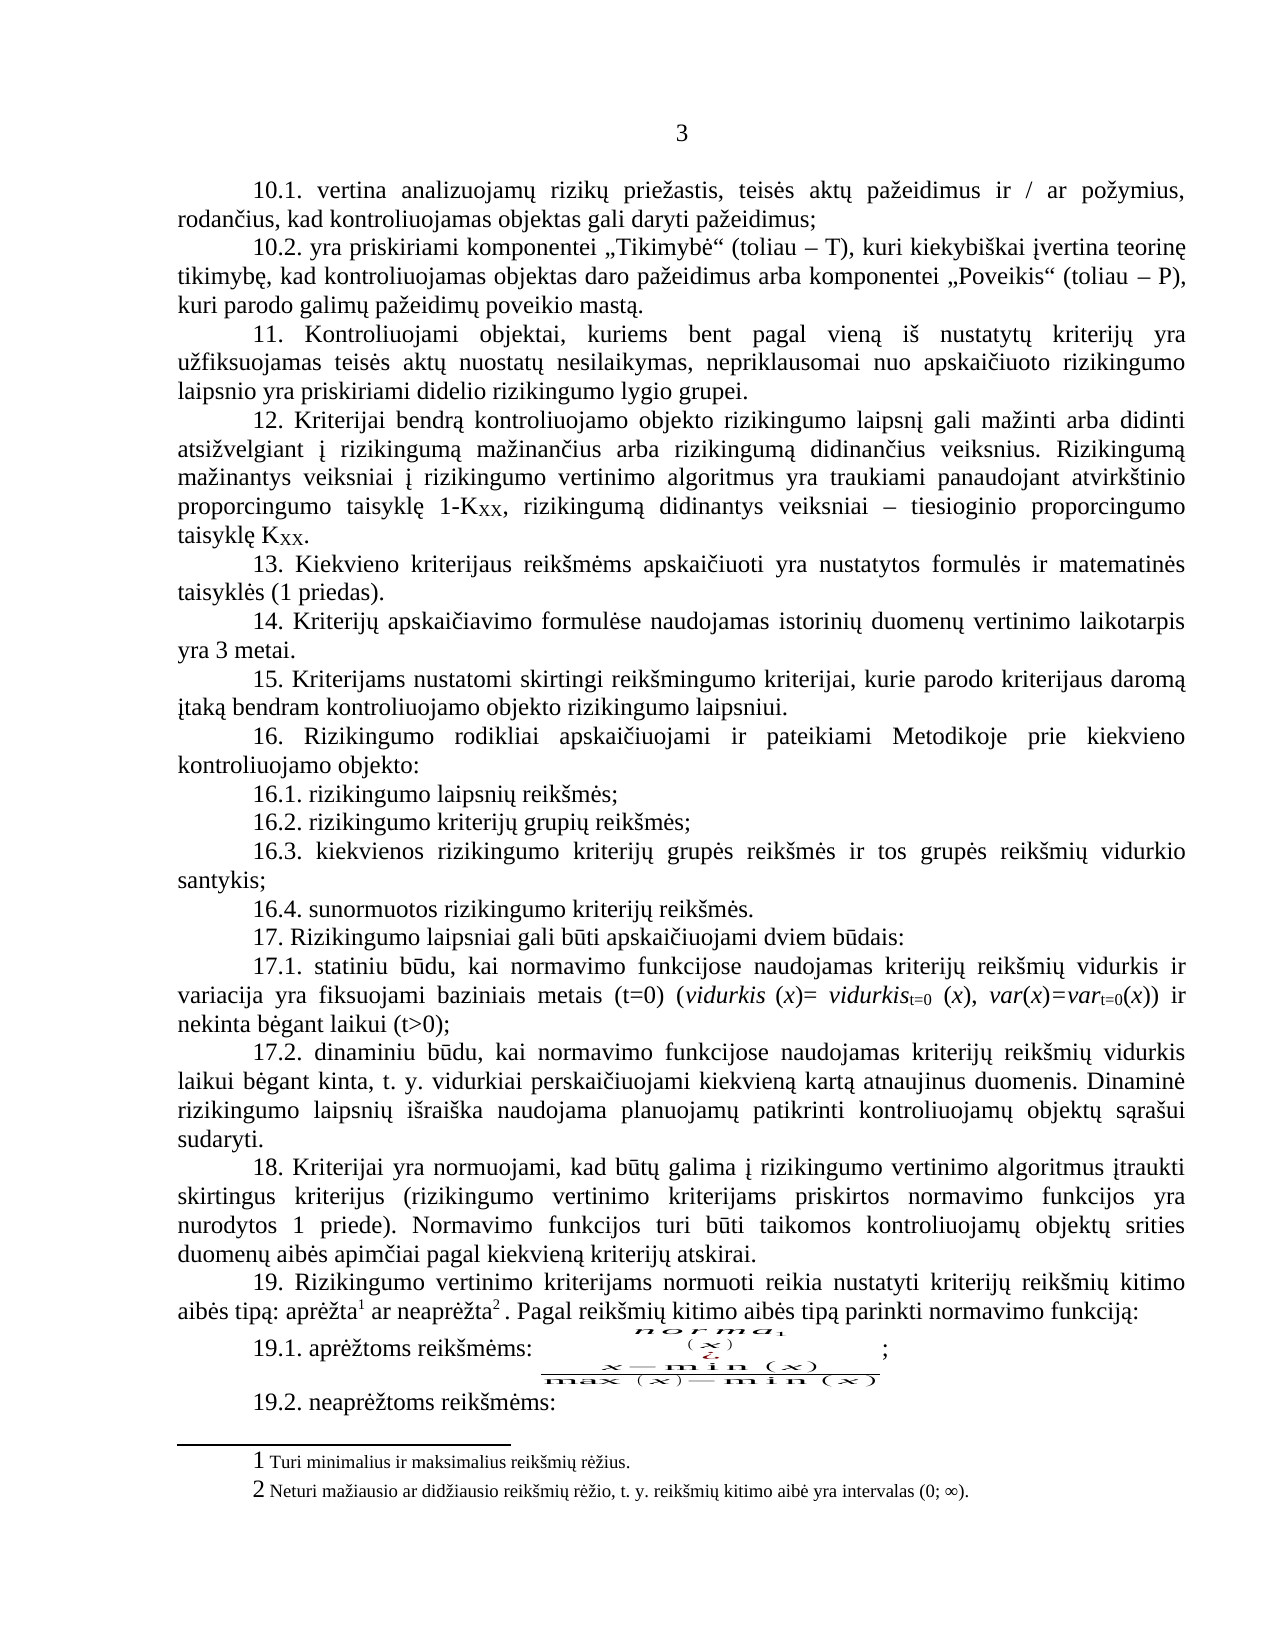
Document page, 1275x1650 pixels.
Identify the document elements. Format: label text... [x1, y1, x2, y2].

text 10.2. yra priskiriami komponentei „Tikimybė“ (toliau – T), kuri kiekybiškai įvertina teorinę tikimybę, kad kontroliuojamas objektas daro pažeidimus arba komponentei „Poveikis“ (toliau – P), kuri parodo galimų pažeidimų poveikio mastą. [177, 232, 1186, 319]
text 11. Kontroliuojami objektai, kuriems bent pagal vieną iš nustatytų kriterijų yra užfiksuojamas teisės aktų nuostatų nesilaikymas, nepriklausomai nuo apskaičiuoto rizikingumo laipsnio yra priskiriami didelio rizikingumo lygio grupei. [177, 319, 1186, 405]
text Turi minimalius ir maksimalius reikšmių rėžius. [177, 1445, 1186, 1474]
text 14. Kriterijų apskaičiavimo formulėse naudojamas istorinių duomenų vertinimo laikotarpis yra 3 metai. [177, 606, 1186, 664]
text 15. Kriterijams nustatomi skirtingi reikšmingumo kriterijai, kurie parodo kriterijaus daromą įtaką bendram kontroliuojamo objekto rizikingumo laipsniui. [177, 664, 1186, 721]
text 10.1. vertina analizuojamų rizikų priežastis, teisės aktų pažeidimus ir / ar požymius, rodančius, kad kontroliuojamas objektas gali daryti pažeidimus; [177, 175, 1186, 232]
text Neturi mažiausio ar didžiausio reikšmių rėžio, t. y. reikšmių kitimo aibė yra intervalas (0; ∞). [177, 1474, 1186, 1502]
text 18. Kriterijai yra normuojami, kad būtų galima į rizikingumo vertinimo algoritmus įtraukti skirtingus kriterijus (rizikingumo vertinimo kriterijams priskirtos normavimo funkcijos yra nurodytos 1 priede). Normavimo funkcijos turi būti taikomos kontroliuojamų objektų srities duomenų aibės apimčiai pagal kiekvieną kriterijų atskirai. [177, 1152, 1186, 1267]
text 16.3. kiekvienos rizikingumo kriterijų grupės reikšmės ir tos grupės reikšmių vidurkio santykis; [177, 836, 1186, 894]
text 12. Kriterijai bendrą kontroliuojamo objekto rizikingumo laipsnį gali mažinti arba didinti atsižvelgiant į rizikingumą mažinančius arba rizikingumą didinančius veiksnius. Rizikingumą mažinantys veiksniai į rizikingumo vertinimo algoritmus yra traukiami panaudojant atvirkštinio proporcingumo taisyklę 1-KXX, rizikingumą didinantys veiksniai – tiesioginio proporcingumo taisyklę KXX. [177, 405, 1186, 549]
text 17. Rizikingumo laipsniai gali būti apskaičiuojami dviem būdais: [177, 922, 1186, 951]
text 16. Rizikingumo rodikliai apskaičiuojami ir pateikiami Metodikoje prie kiekvieno kontroliuojamo objekto: [177, 721, 1186, 779]
text 19.2. neaprėžtoms reikšmėms: [177, 1387, 1186, 1416]
text 17.1. statiniu būdu, kai normavimo funkcijose naudojamas kriterijų reikšmių vidurkis ir variacija yra fiksuojami baziniais metais (t=0) (vidurkis (x)= vidurkist=0 (x), var(x)=vart=0(x)) ir nekinta bėgant laikui (t>0); [177, 951, 1186, 1037]
text 16.1. rizikingumo laipsnių reikšmės; [177, 779, 1186, 807]
text 16.4. sunormuotos rizikingumo kriterijų reikšmės. [177, 894, 1186, 922]
text 19.1. aprėžtoms reikšmėms: ; [177, 1325, 1186, 1387]
text 19. Rizikingumo vertinimo kriterijams normuoti reikia nustatyti kriterijų reikšmių kitimo aibės tipą: aprėžta ar neaprėžta . Pagal reikšmių kitimo aibės tipą parinkti normavimo funkciją: [177, 1267, 1186, 1325]
text 13. Kiekvieno kriterijaus reikšmėms apskaičiuoti yra nustatytos formulės ir matematinės taisyklės (1 priedas). [177, 549, 1186, 606]
text 17.2. dinaminiu būdu, kai normavimo funkcijose naudojamas kriterijų reikšmių vidurkis laikui bėgant kinta, t. y. vidurkiai perskaičiuojami kiekvieną kartą atnaujinus duomenis. Dinaminė rizikingumo laipsnių išraiška naudojama planuojamų patikrinti kontroliuojamų objektų sąrašui sudaryti. [177, 1037, 1186, 1152]
text 16.2. rizikingumo kriterijų grupių reikšmės; [177, 807, 1186, 836]
